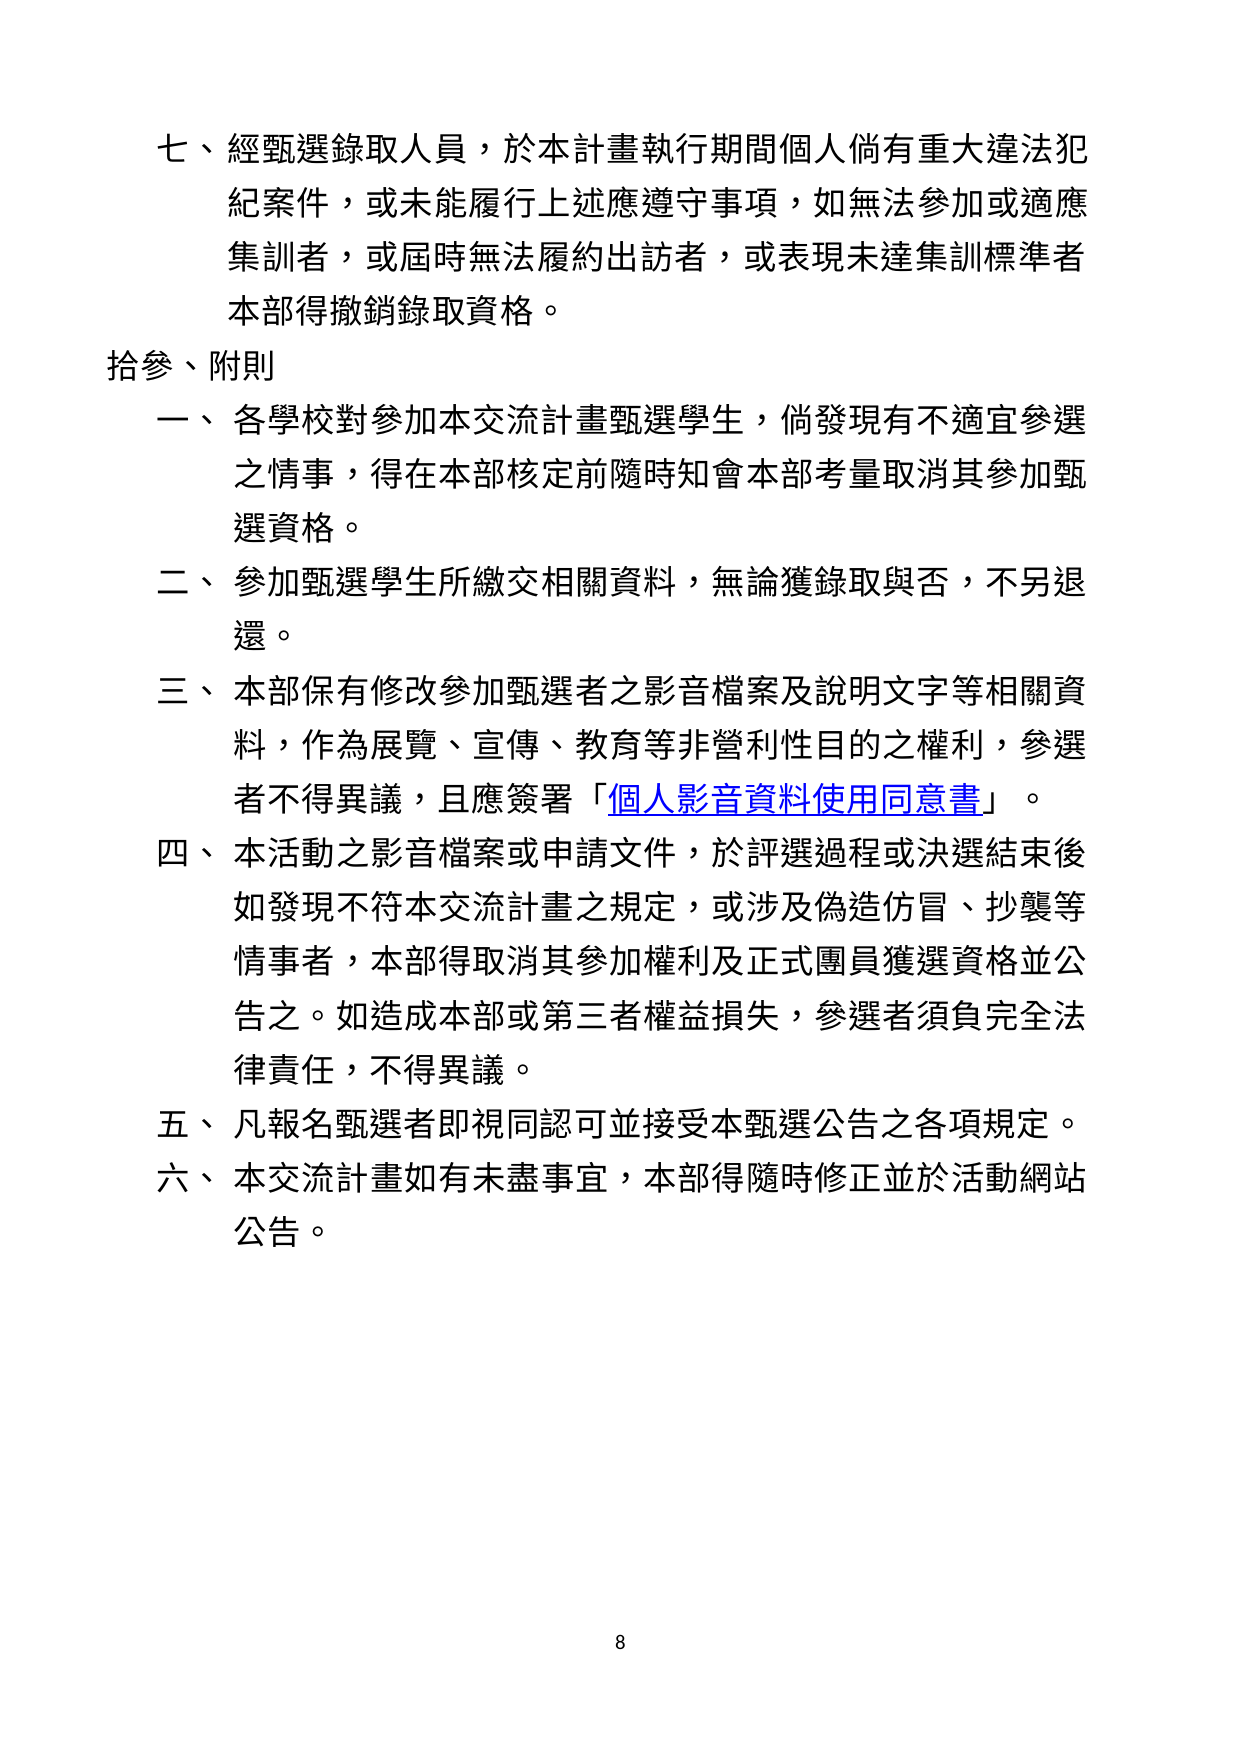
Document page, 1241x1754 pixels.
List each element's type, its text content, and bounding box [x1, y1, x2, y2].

subtitle 凡報名甄選者即視同認可並接受本甄選公告之各項規定。 [156, 1093, 1088, 1147]
subtitle 各學校對參加本交流計畫甄選學生，倘發現有不適宜參選之情事，得在本部核定前隨時知會本部考量取消其參加甄選資格。 [156, 389, 1088, 551]
subtitle 拾參、附則 [106, 335, 1088, 389]
subtitle 經甄選錄取人員，於本計畫執行期間個人倘有重大違法犯紀案件，或未能履行上述應遵守事項，如無法參加或適應集訓者，或屆時無法履約出訪者，或表現未達集訓標準者，本部得撤銷錄取資格。 [156, 118, 1088, 335]
subtitle 參加甄選學生所繳交相關資料，無論獲錄取與否，不另退還。 [156, 551, 1088, 660]
subtitle 本活動之影音檔案或申請文件，於評選過程或決選結束後，如發現不符本交流計畫之規定，或涉及偽造仿冒、抄襲等情事者，本部得取消其參加權利及正式團員獲選資格並公告之。如造成本部或第三者權益損失，參選者須負完全法律責任，不得異議。 [156, 822, 1088, 1093]
subtitle 本交流計畫如有未盡事宜，本部得隨時修正並於活動網站公告。 [156, 1147, 1088, 1256]
subtitle 本部保有修改參加甄選者之影音檔案及說明文字等相關資料，作為展覽、宣傳、教育等非營利性目的之權利，參選者不得異議，且應簽署「個人影音資料使用同意書」。 [156, 660, 1088, 822]
